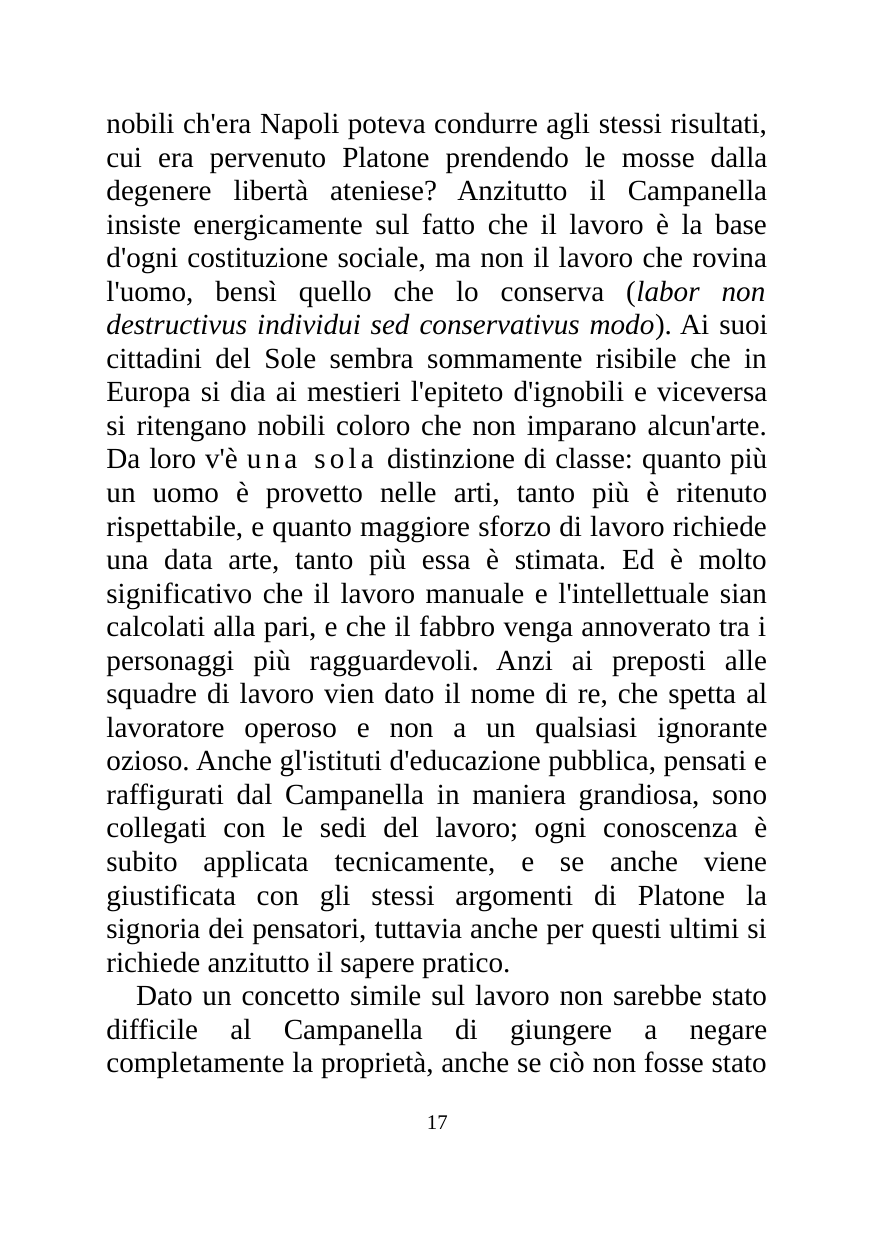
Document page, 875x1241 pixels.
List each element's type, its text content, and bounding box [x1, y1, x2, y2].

text Dato un concetto simile sul lavoro non sarebbe stato difficile al Campanella di giungere a negare completamente la proprietà, anche se ciò non fosse stato [106, 978, 768, 1079]
text nobili ch'era Napoli poteva condurre agli stessi risultati, cui era pervenuto Platone prendendo le mosse dalla degenere libertà ateniese? Anzitutto il Campanella insiste energicamente sul fatto che il lavoro è la base d'ogni costituzione sociale, ma non il lavoro che rovina l'uomo, bensì quello che lo conserva (labor non destructivus individui sed conservativus modo). Ai suoi cittadini del Sole sembra sommamente risibile che in Europa si dia ai mestieri l'epiteto d'ignobili e viceversa si ritengano nobili coloro che non imparano alcun'arte. Da loro v'è una sola distinzione di classe: quanto più un uomo è provetto nelle arti, tanto più è ritenuto rispettabile, e quanto maggiore sforzo di lavoro richiede una data arte, tanto più essa è stimata. Ed è molto significativo che il lavoro manuale e l'intellettuale sian calcolati alla pari, e che il fabbro venga annoverato tra i personaggi più ragguardevoli. Anzi ai preposti alle squadre di lavoro vien dato il nome di re, che spetta al lavoratore operoso e non a un qualsiasi ignorante ozioso. Anche gl'istituti d'educazione pubblica, pensati e raffigurati dal Campanella in maniera grandiosa, sono collegati con le sedi del lavoro; ogni conoscenza è subito applicata tecnicamente, e se anche viene giustificata con gli stessi argomenti di Platone la signoria dei pensatori, tuttavia anche per questi ultimi si richiede anzitutto il sapere pratico. [106, 106, 768, 978]
